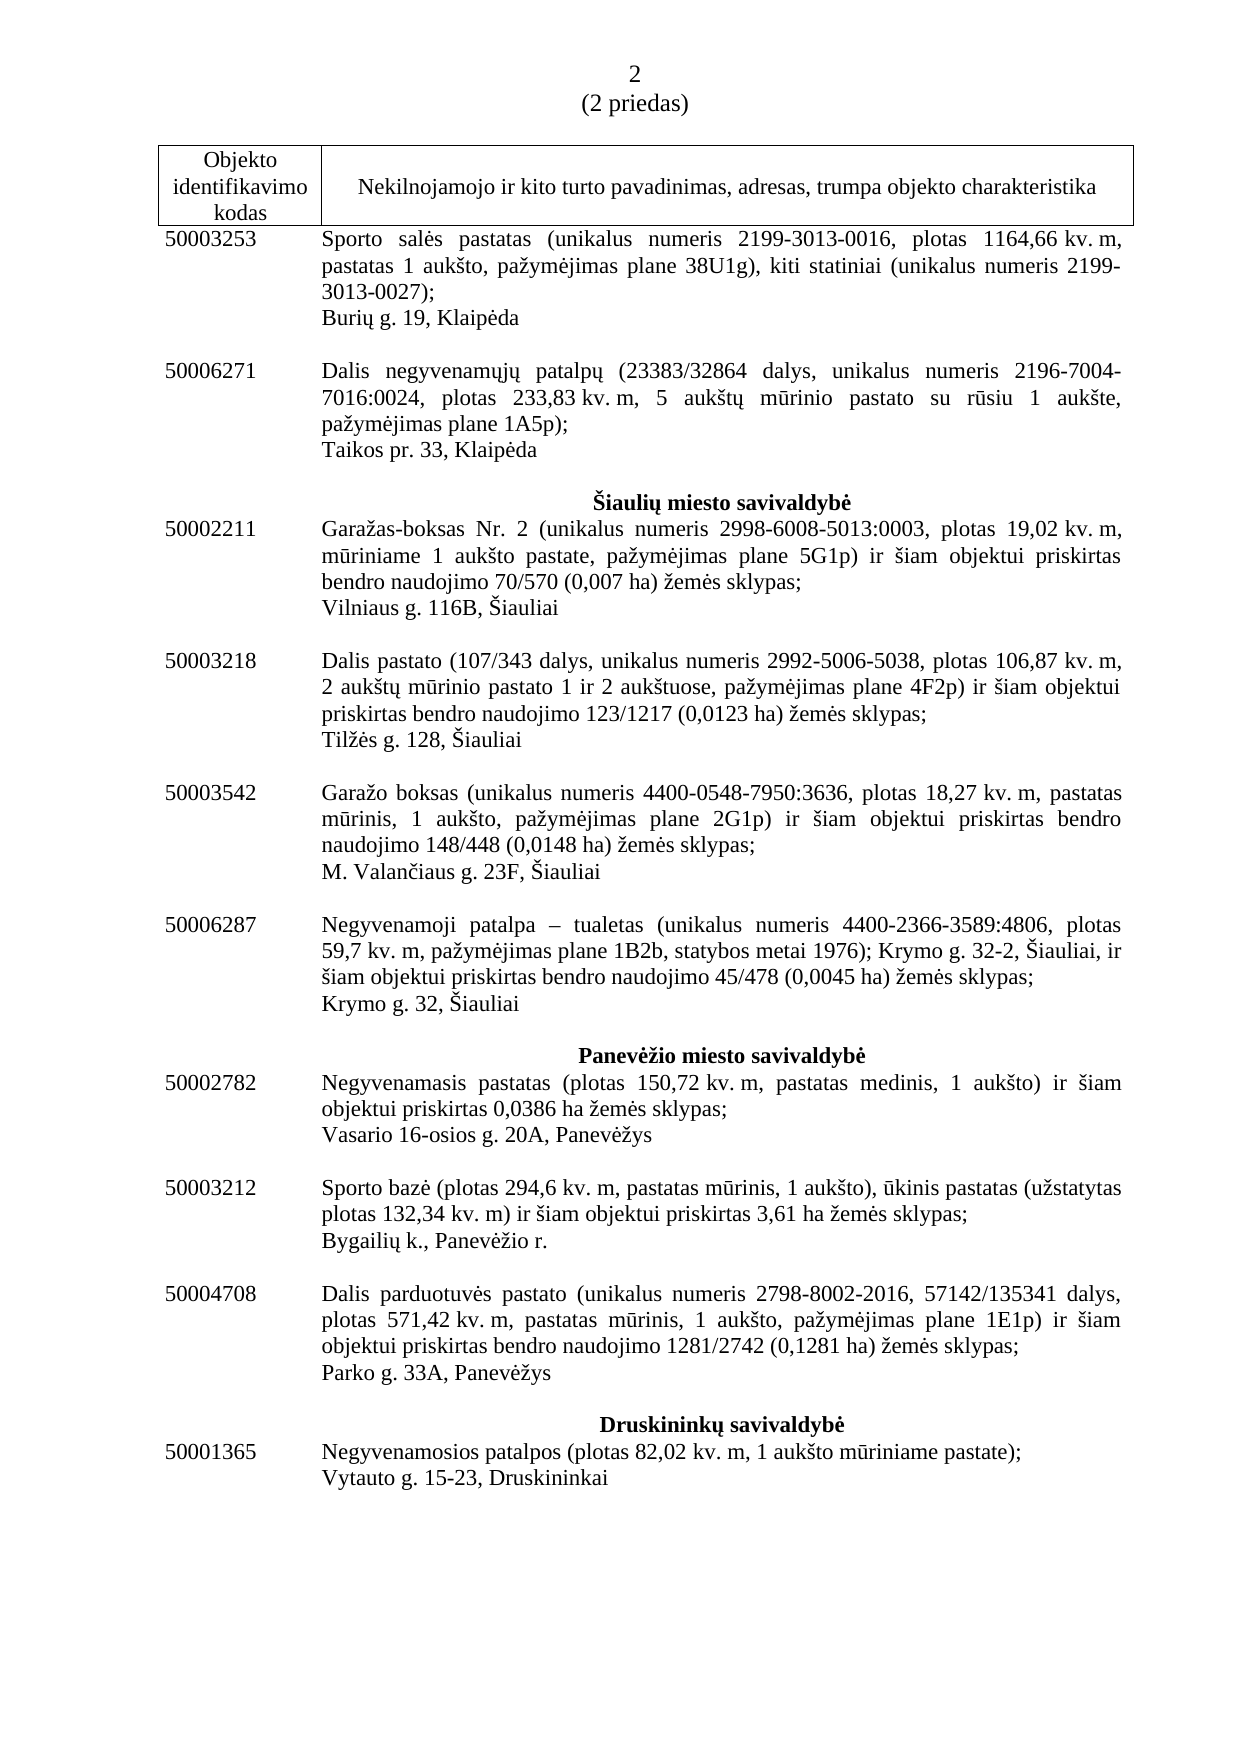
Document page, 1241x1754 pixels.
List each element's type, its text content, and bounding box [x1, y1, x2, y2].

table_cell Panevėžio miesto savivaldybė [321, 1043, 1133, 1069]
table_cell 50003212 Sporto bazė (plotas 294,6 kv. m, pastatas mūrinis, 1 aukšto), ūkinis pastatas (užstatytas plotas 132,34 kv. m) ir šiam objektui priskirtas 3,61 ha žemės sklypas; Bygailių k., Panevėžio r. [159, 1174, 1133, 1279]
table_header Objekto identifikavimo kodas [159, 146, 321, 225]
table_cell 50003218 Dalis pastato (107/343 dalys, unikalus numeris 2992-5006-5038, plotas 106,87 kv. m, 2 aukštų mūrinio pastato 1 ir 2 aukštuose, pažymėjimas plane 4F2p) ir šiam objektui priskirtas bendro naudojimo 123/1217 (0,0123 ha) žemės sklypas; Tilžės g. 128, Šiauliai [159, 647, 1133, 779]
table_header Nekilnojamojo ir kito turto pavadinimas, adresas, trumpa objekto charakteristika [322, 146, 1133, 225]
table_cell 50002782 Negyvenamasis pastatas (plotas 150,72 kv. m, pastatas medinis, 1 aukšto) ir šiam objektui priskirtas 0,0386 ha žemės sklypas; Vasario 16-osios g. 20A, Panevėžys [159, 1069, 1133, 1174]
table_cell [159, 489, 321, 515]
table_cell [159, 1411, 321, 1438]
table_cell Druskininkų savivaldybė [321, 1411, 1133, 1438]
table_cell 50003253 Sporto salės pastatas (unikalus numeris 2199-3013-0016, plotas 1164,66 kv. m, pastatas 1 aukšto, pažymėjimas plane 38U1g), kiti statiniai (unikalus numeris 2199-3013-0027); Burių g. 19, Klaipėda [159, 226, 1133, 357]
table_cell 50001365 Negyvenamosios patalpos (plotas 82,02 kv. m, 1 aukšto mūriniame pastate); Vytauto g. 15-23, Druskininkai [159, 1438, 1133, 1517]
table_cell 50003542 Garažo boksas (unikalus numeris 4400-0548-7950:3636, plotas 18,27 kv. m, pastatas mūrinis, 1 aukšto, pažymėjimas plane 2G1p) ir šiam objektui priskirtas bendro naudojimo 148/448 (0,0148 ha) žemės sklypas; M. Valančiaus g. 23F, Šiauliai [159, 779, 1133, 911]
table_cell 50004708 Dalis parduotuvės pastato (unikalus numeris 2798-8002-2016, 57142/135341 dalys, plotas 571,42 kv. m, pastatas mūrinis, 1 aukšto, pažymėjimas plane 1E1p) ir šiam objektui priskirtas bendro naudojimo 1281/2742 (0,1281 ha) žemės sklypas; Parko g. 33A, Panevėžys [159, 1280, 1133, 1411]
table_cell [159, 1043, 321, 1069]
table_cell 50002211 Garažas-boksas Nr. 2 (unikalus numeris 2998-6008-5013:0003, plotas 19,02 kv. m, mūriniame 1 aukšto pastate, pažymėjimas plane 5G1p) ir šiam objektui priskirtas bendro naudojimo 70/570 (0,007 ha) žemės sklypas; Vilniaus g. 116B, Šiauliai [159, 515, 1133, 647]
table_cell 50006287 Negyvenamoji patalpa – tualetas (unikalus numeris 4400-2366-3589:4806, plotas 59,7 kv. m, pažymėjimas plane 1B2b, statybos metai 1976); Krymo g. 32-2, Šiauliai, ir šiam objektui priskirtas bendro naudojimo 45/478 (0,0045 ha) žemės sklypas; Krymo g. 32, Šiauliai [159, 911, 1133, 1042]
table_cell Šiaulių miesto savivaldybė [321, 489, 1133, 515]
table_cell 50006271 Dalis negyvenamųjų patalpų (23383/32864 dalys, unikalus numeris 2196-7004-7016:0024, plotas 233,83 kv. m, 5 aukštų mūrinio pastato su rūsiu 1 aukšte, pažymėjimas plane 1A5p); Taikos pr. 33, Klaipėda [159, 357, 1133, 489]
